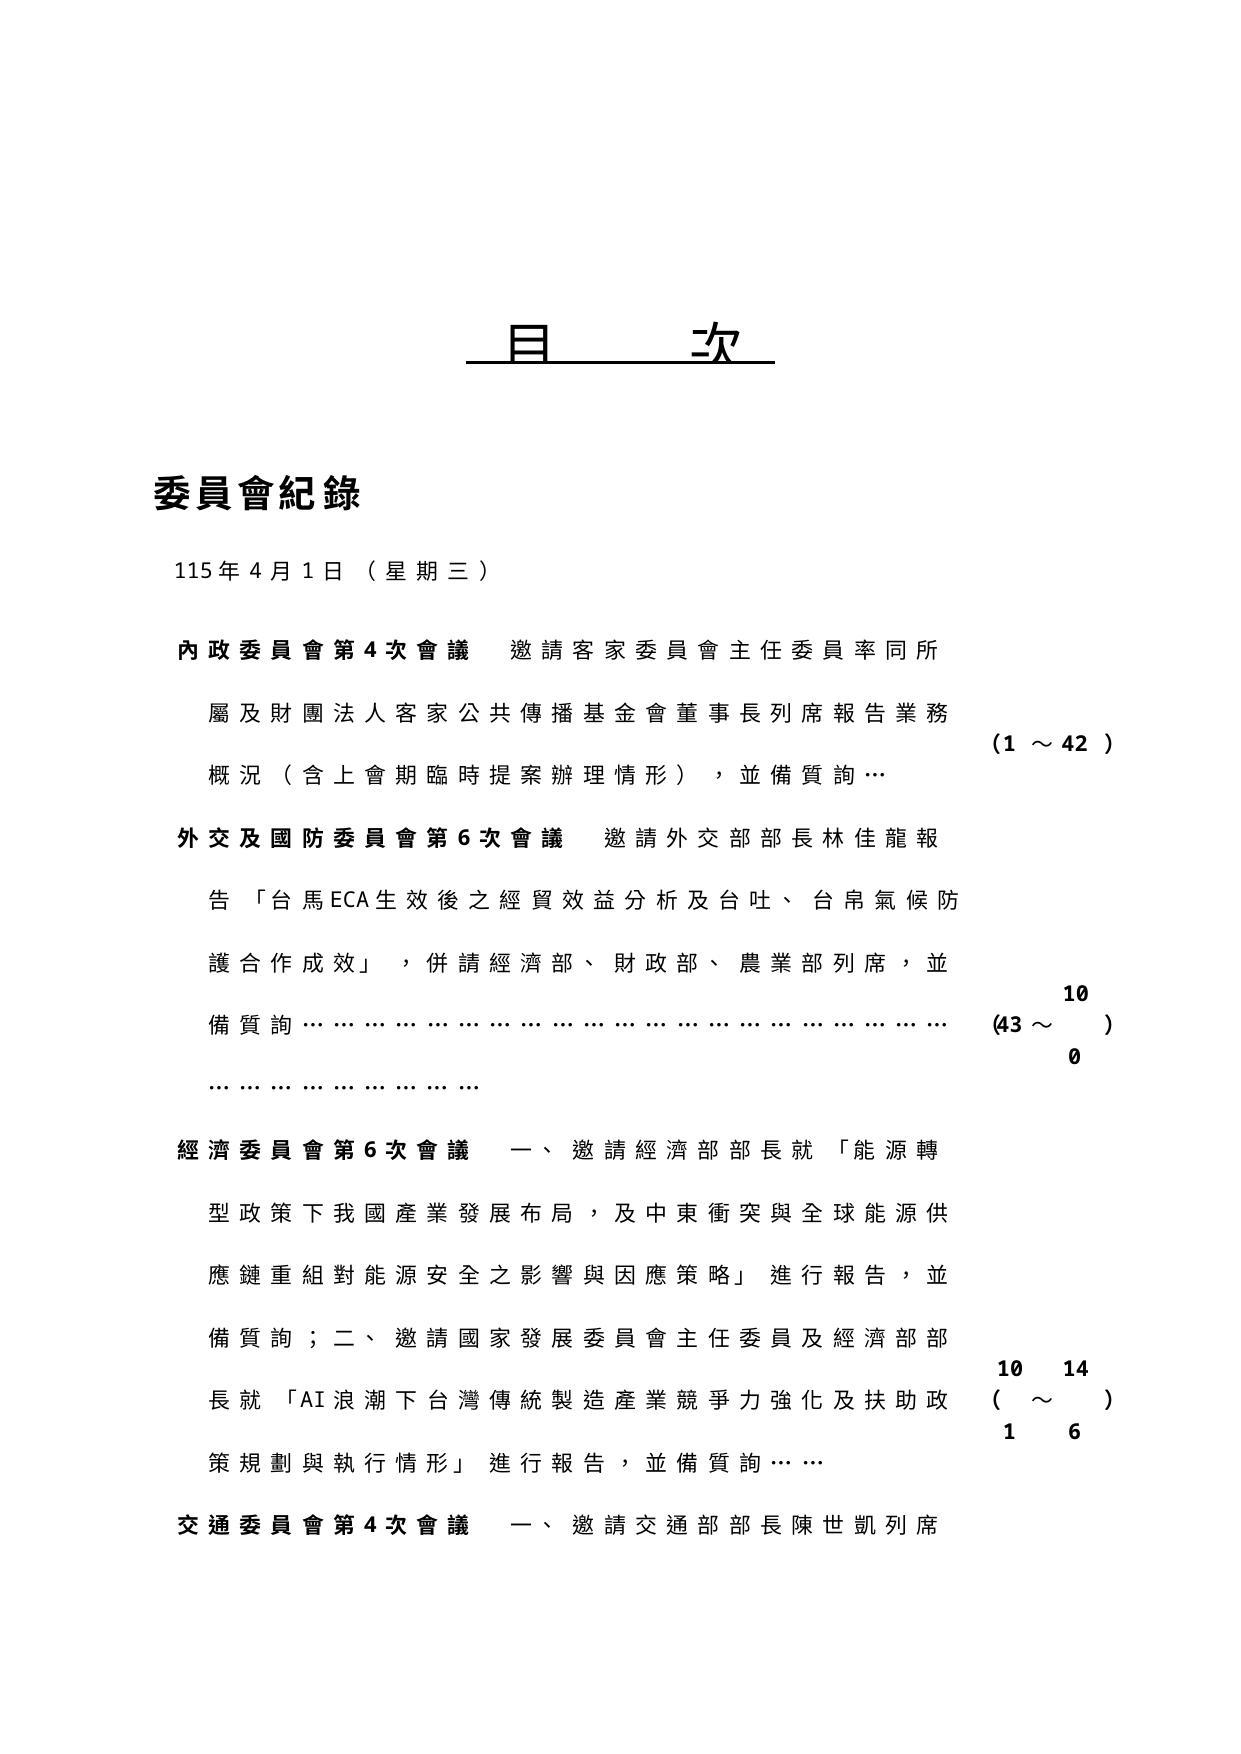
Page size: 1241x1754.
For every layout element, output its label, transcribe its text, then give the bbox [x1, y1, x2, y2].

table_cell 42 [1053, 618, 1091, 806]
table_cell ） [1091, 1493, 1108, 1556]
table_cell 交通委員會第4次會議 一、邀請交通部部長陳世凱列席 [150, 1493, 967, 1556]
table_cell 146 [1053, 1118, 1091, 1493]
table_cell 外交及國防委員會第6次會議 邀請外交部部長林佳龍報告「台馬ECA生效後之經貿效益分析及台吐、台帛氣候防護合作成效」，併請經濟部、財政部、農業部列席，並備質詢……………………………………………………………………………… [150, 806, 967, 1118]
table_header 目 次 [466, 281, 774, 361]
table_cell [1023, 1493, 1053, 1556]
table_cell （ [967, 618, 986, 806]
table_cell ） [1091, 618, 1108, 806]
table_cell （ [967, 1118, 986, 1493]
table_cell ） [1091, 806, 1108, 1118]
table_cell 1 [986, 618, 1023, 806]
table_cell 經濟委員會第6次會議 一、邀請經濟部部長就「能源轉型政策下我國產業發展布局，及中東衝突與全球能源供應鏈重組對能源安全之影響與因應策略」進行報告，並備質詢；二、邀請國家發展委員會主任委員及經濟部部長就「AI浪潮下台灣傳統製造產業競爭力強化及扶助政策規劃與執行情形」進行報告，並備質詢…… [150, 1118, 967, 1493]
table_cell （ [967, 806, 986, 1118]
table_cell 43 [986, 806, 1023, 1118]
table_cell 100 [1053, 806, 1091, 1118]
table_cell [1053, 1493, 1091, 1556]
table_cell ～ [1023, 1118, 1053, 1493]
table_cell ～ [1023, 806, 1053, 1118]
table_cell 內政委員會第4次會議 邀請客家委員會主任委員率同所屬及財團法人客家公共傳播基金會董事長列席報告業務概況（含上會期臨時提案辦理情形），並備質詢… [150, 618, 967, 806]
table_header 委員會紀錄 115年4月1日（星期三） [150, 443, 1108, 618]
table_cell 101 [986, 1118, 1023, 1493]
table_cell （ [967, 1493, 986, 1556]
table_cell 147 [986, 1493, 1023, 1556]
table_cell ～ [1023, 618, 1053, 806]
table_cell ） [1091, 1118, 1108, 1493]
